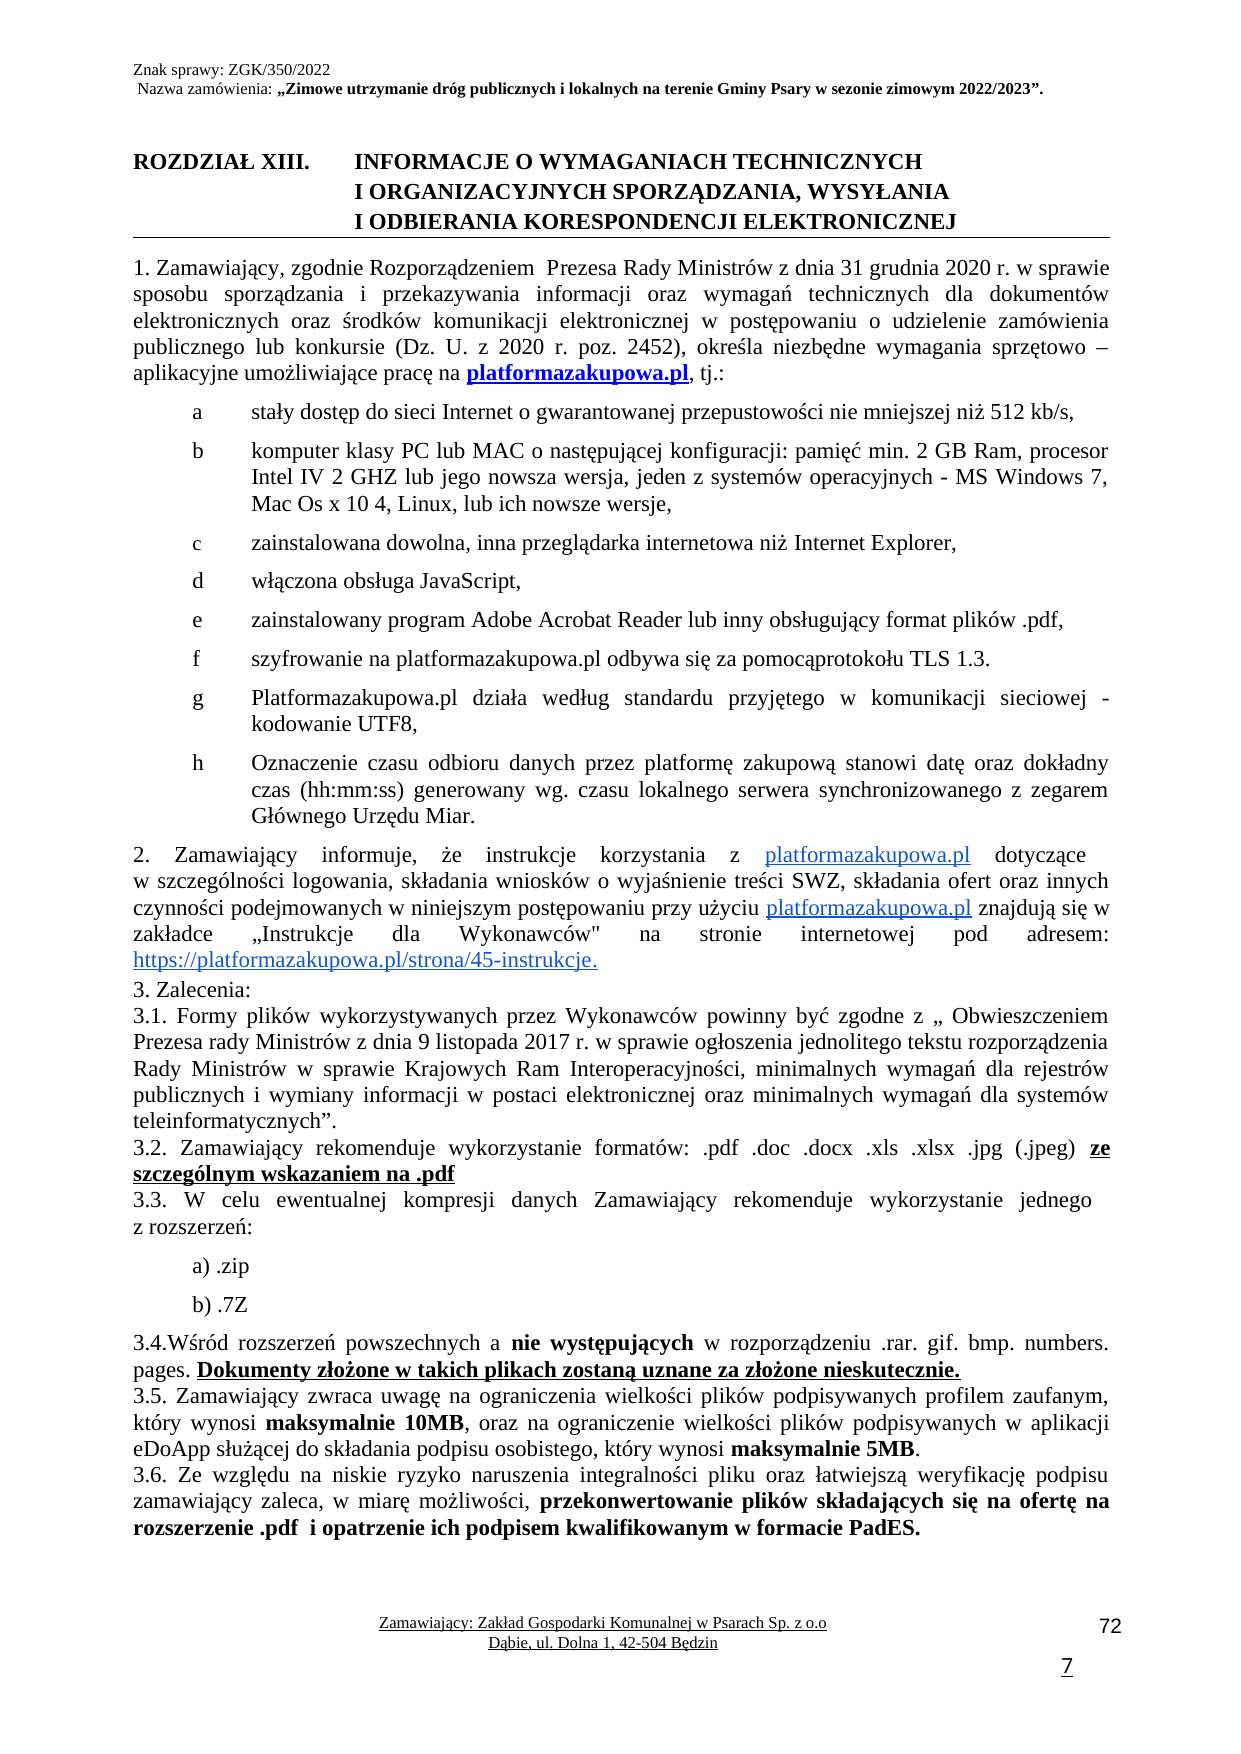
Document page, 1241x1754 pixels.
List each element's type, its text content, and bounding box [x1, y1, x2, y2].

list 3.1. Formy plików wykorzystywanych przez Wykonawców powinny być zgodne z „ Obwieszczeniem Prezesa rady Ministrów z dnia 9 listopada 2017 r. w sprawie ogłoszenia jednolitego tekstu rozporządzenia Rady Ministrów w sprawie Krajowych Ram Interoperacyjności, minimalnych wymagań dla rejestrów publicznych i wymiany informacji w postaci elektronicznej oraz minimalnych wymagań dla systemów teleinformatycznych”. [133, 1002, 1110, 1134]
text ROZDZIAŁ XIII. INFORMACJE O WYMAGANIACH TECHNICZNYCH I ORGANIZACYJNYCH SPORZĄDZANIA, WYSYŁANIA I ODBIERANIA KORESPONDENCJI ELEKTRONICZNEJ [133, 148, 1110, 237]
list a) .zip [192, 1252, 1110, 1278]
list 3.5. Zamawiający zwraca uwagę na ograniczenia wielkości plików podpisywanych profilem zaufanym, który wynosi maksymalnie 10MB, oraz na ograniczenie wielkości plików podpisywanych w aplikacji eDoApp służącej do składania podpisu osobistego, który wynosi maksymalnie 5MB. [133, 1382, 1110, 1461]
list zainstalowany program Adobe Acrobat Reader lub inny obsługujący format plików .pdf, [192, 606, 1110, 633]
list stały dostęp do sieci Internet o gwarantowanej przepustowości nie mniejszej niż 512 kb/s, [192, 398, 1110, 424]
list 3.3. W celu ewentualnej kompresji danych Zamawiający rekomenduje wykorzystanie jednego z rozszerzeń: [133, 1187, 1110, 1239]
list 3.2. Zamawiający rekomenduje wykorzystanie formatów: .pdf .doc .docx .xls .xlsx .jpg (.jpeg) ze szczególnym wskazaniem na .pdf [133, 1134, 1110, 1187]
list szyfrowanie na platformazakupowa.pl odbywa się za pomocąprotokołu TLS 1.3. [192, 645, 1110, 672]
list zainstalowana dowolna, inna przeglądarka internetowa niż Internet Explorer, [192, 529, 1110, 555]
list 3.6. Ze względu na niskie ryzyko naruszenia integralności pliku oraz łatwiejszą weryfikację podpisu zamawiający zaleca, w miarę możliwości, przekonwertowanie plików składających się na ofertę na rozszerzenie .pdf i opatrzenie ich podpisem kwalifikowanym w formacie PadES. [133, 1461, 1110, 1540]
list Platformazakupowa.pl działa według standardu przyjętego w komunikacji sieciowej - kodowanie UTF8, [192, 684, 1110, 737]
list 3.4.Wśród rozszerzeń powszechnych a nie występujących w rozporządzeniu .rar. gif. bmp. numbers. pages. Dokumenty złożone w takich plikach zostaną uznane za złożone nieskutecznie. [133, 1329, 1110, 1382]
list 3. Zalecenia: [133, 976, 1110, 1002]
list włączona obsługa JavaScript, [192, 567, 1110, 594]
list b) .7Z [192, 1291, 1110, 1317]
list komputer klasy PC lub MAC o następującej konfiguracji: pamięć min. 2 GB Ram, procesor Intel IV 2 GHZ lub jego nowsza wersja, jeden z systemów operacyjnych - MS Windows 7, Mac Os x 10 4, Linux, lub ich nowsze wersje, [192, 437, 1110, 516]
list 1. Zamawiający, zgodnie Rozporządzeniem Prezesa Rady Ministrów z dnia 31 grudnia 2020 r. w sprawie sposobu sporządzania i przekazywania informacji oraz wymagań technicznych dla dokumentów elektronicznych oraz środków komunikacji elektronicznej w postępowaniu o udzielenie zamówienia publicznego lub konkursie (Dz. U. z 2020 r. poz. 2452), określa niezbędne wymagania sprzętowo – aplikacyjne umożliwiające pracę na platformazakupowa.pl, tj.: [133, 254, 1110, 386]
list Oznaczenie czasu odbioru danych przez platformę zakupową stanowi datę oraz dokładny czas (hh:mm:ss) generowany wg. czasu lokalnego serwera synchronizowanego z zegarem Głównego Urzędu Miar. [192, 749, 1110, 828]
list 2. Zamawiający informuje, że instrukcje korzystania z platformazakupowa.pl dotyczące w szczególności logowania, składania wniosków o wyjaśnienie treści SWZ, składania ofert oraz innych czynności podejmowanych w niniejszym postępowaniu przy użyciu platformazakupowa.pl znajdują się w zakładce „Instrukcje dla Wykonawców" na stronie internetowej pod adresem: https://platformazakupowa.pl/strona/45-instrukcje. [133, 841, 1110, 973]
